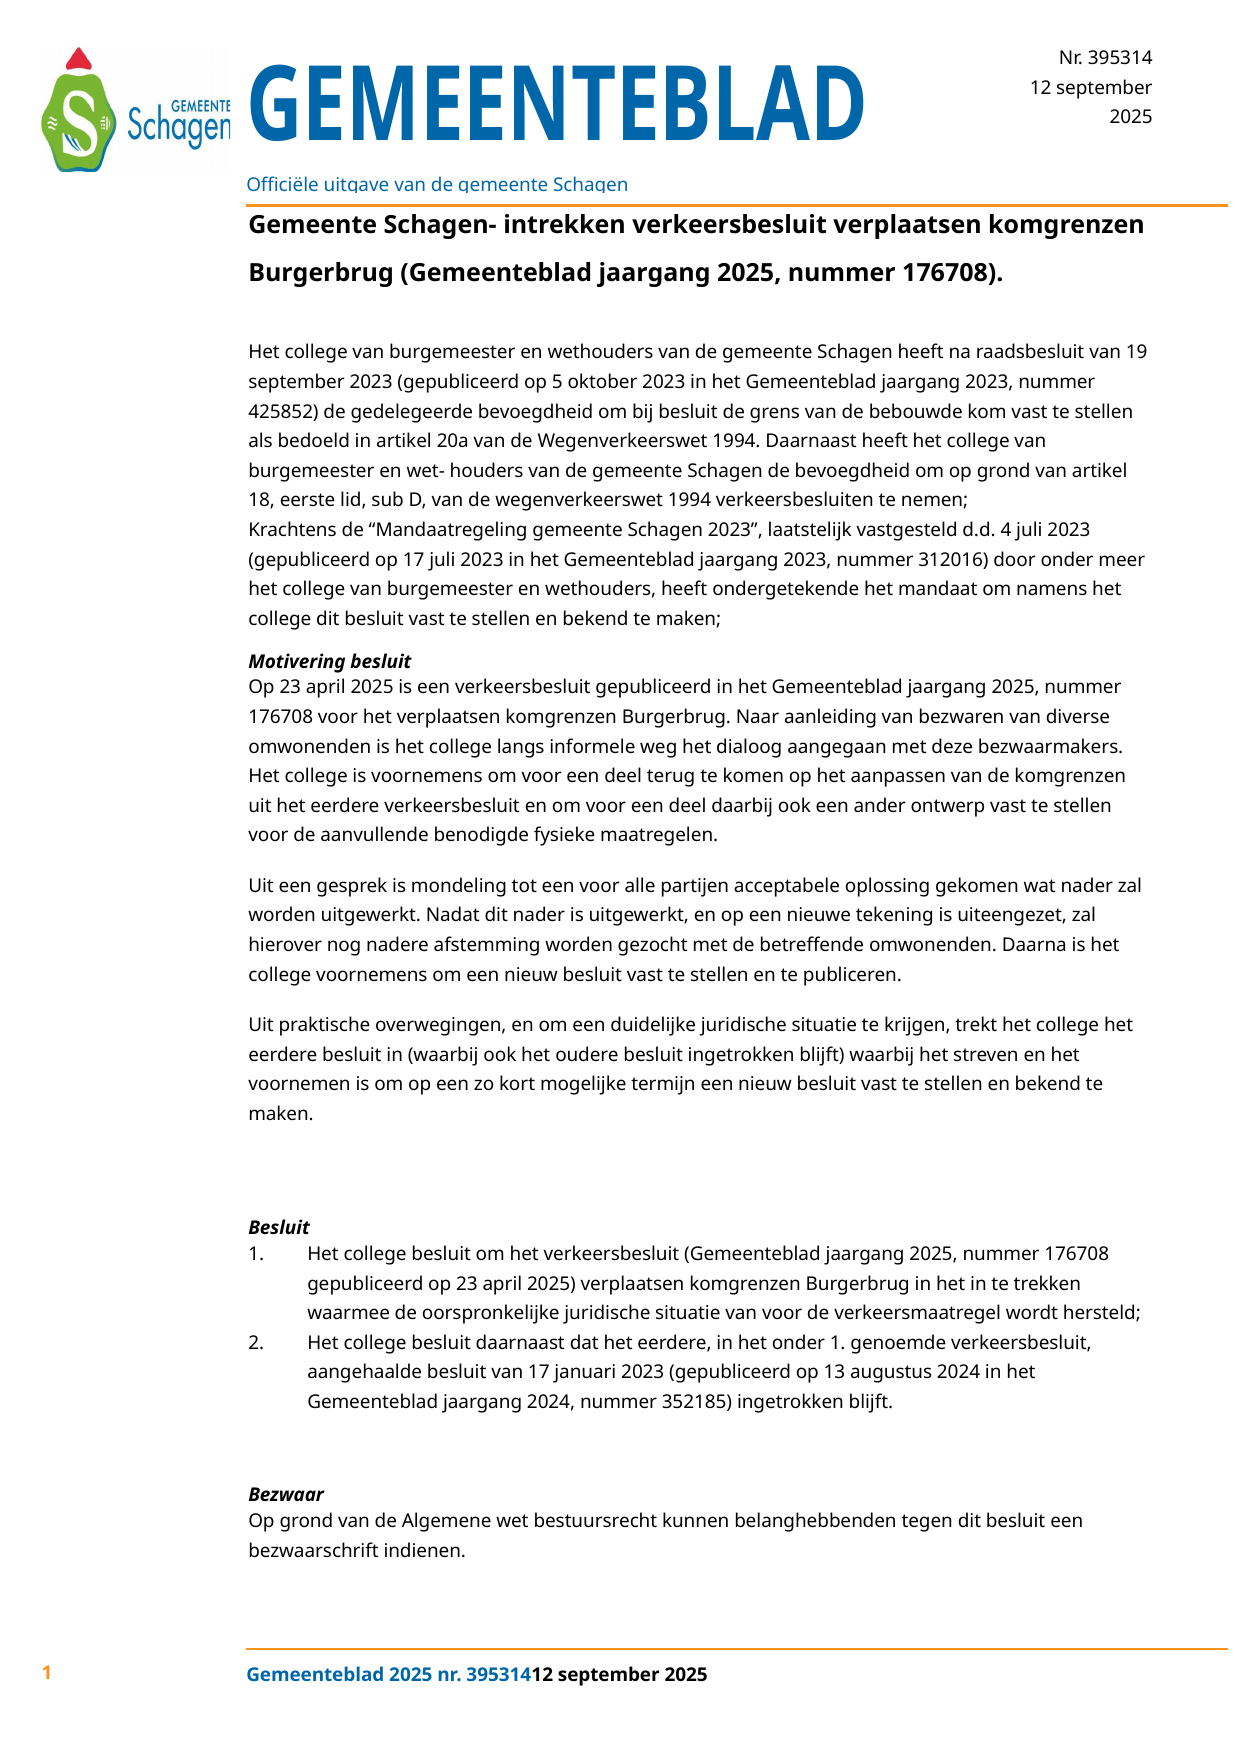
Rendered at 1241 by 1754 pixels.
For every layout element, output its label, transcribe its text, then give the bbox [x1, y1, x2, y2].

text Besluit [248, 1214, 1152, 1240]
text Op grond van de Algemene wet bestuursrecht kunnen belanghebbenden tegen dit besluit een bezwaarschrift indienen. [248, 1507, 1152, 1563]
picture [41, 47, 231, 172]
list Het college besluit daarnaast dat het eerdere, in het onder 1. genoemde verkeersbesluit, aangehaalde besluit van 17 januari 2023 (gepubliceerd op 13 augustus 2024 in het Gemeenteblad jaargang 2024, nummer 352185) ingetrokken blijft. [248, 1329, 1152, 1414]
text Bezwaar [248, 1482, 1152, 1507]
list Het college besluit om het verkeersbesluit (Gemeenteblad jaargang 2025, nummer 176708 gepubliceerd op 23 april 2025) verplaatsen komgrenzen Burgerbrug in het in te trekken waarmee de oorspronkelijke juridische situatie van voor de verkeersmaatregel wordt hersteld; [248, 1240, 1152, 1325]
text Gemeente Schagen- intrekken verkeersbesluit verplaatsen komgrenzen Burgerbrug (Gemeenteblad jaargang 2025, nummer 176708). [248, 207, 1152, 288]
text (gepubliceerd op 17 juli 2023 in het Gemeenteblad jaargang 2023, nummer 312016) door onder meer het college van burgemeester en wethouders, heeft ondergetekende het mandaat om namens het college dit besluit vast te stellen en bekend te maken; [248, 546, 1152, 631]
text Krachtens de “Mandaatregeling gemeente Schagen 2023”, laatstelijk vastgesteld d.d. 4 juli 2023 [248, 516, 1152, 542]
text Op 23 april 2025 is een verkeersbesluit gepubliceerd in het Gemeenteblad jaargang 2025, nummer 176708 voor het verplaatsen komgrenzen Burgerbrug. Naar aanleiding van bezwaren van diverse omwonenden is het college langs informele weg het dialoog aangegaan met deze bezwaarmakers. Het college is voornemens om voor een deel terug te komen op het aanpassen van de komgrenzen uit het eerdere verkeersbesluit en om voor een deel daarbij ook een ander ontwerp vast te stellen voor de aanvullende benodigde fysieke maatregelen. [248, 674, 1152, 847]
text Uit een gesprek is mondeling tot een voor alle partijen acceptabele oplossing gekomen wat nader zal worden uitgewerkt. Nadat dit nader is uitgewerkt, en op een nieuwe tekening is uiteengezet, zal hierover nog nadere afstemming worden gezocht met de betreffende omwonenden. Daarna is het college voornemens om een nieuw besluit vast te stellen en te publiceren. [248, 872, 1152, 987]
text Het college van burgemeester en wethouders van de gemeente Schagen heeft na raadsbesluit van 19 september 2023 (gepubliceerd op 5 oktober 2023 in het Gemeenteblad jaargang 2023, nummer 425852) de gedelegeerde bevoegdheid om bij besluit de grens van de bebouwde kom vast te stellen als bedoeld in artikel 20a van de Wegenverkeerswet 1994. Daarnaast heeft het college van burgemeester en wet- houders van de gemeente Schagen de bevoegdheid om op grond van artikel 18, eerste lid, sub D, van de wegenverkeerswet 1994 verkeersbesluiten te nemen; [248, 339, 1152, 512]
text Motivering besluit [248, 648, 1152, 674]
text Uit praktische overwegingen, en om een duidelijke juridische situatie te krijgen, trekt het college het eerdere besluit in (waarbij ook het oudere besluit ingetrokken blijft) waarbij het streven en het voornemen is om op een zo kort mogelijke termijn een nieuw besluit vast te stellen en bekend te maken. [248, 1011, 1152, 1126]
